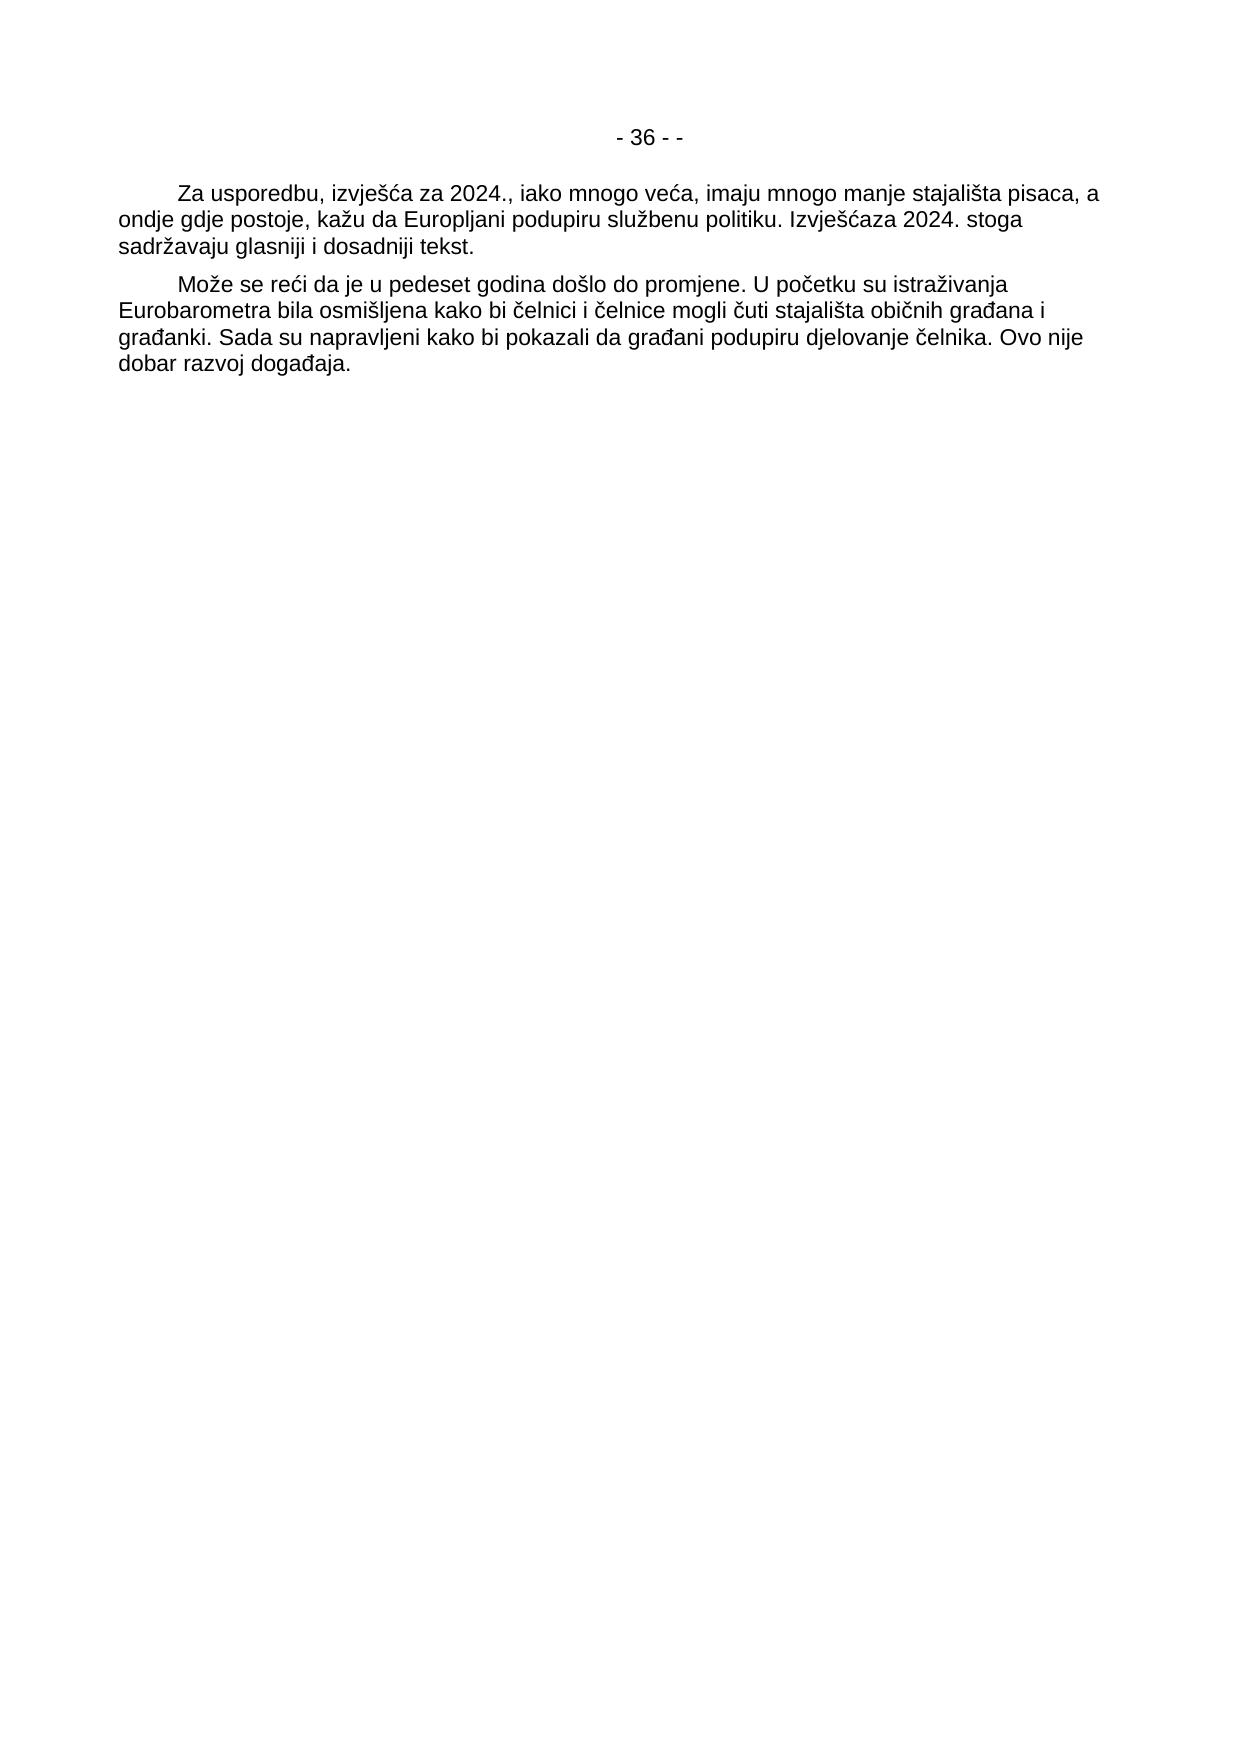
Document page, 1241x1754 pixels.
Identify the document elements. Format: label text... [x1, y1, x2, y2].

text Za usporedbu, izvješća za 2024., iako mnogo veća, imaju mnogo manje stajališta pisaca, a ondje gdje postoje, kažu da Europljani podupiru službenu politiku. Izvješćaza 2024. stoga sadržavaju glasniji i dosadniji tekst. [118, 180, 1122, 259]
text Može se reći da je u pedeset godina došlo do promjene. U početku su istraživanja Eurobarometra bila osmišljena kako bi čelnici i čelnice mogli čuti stajališta običnih građana i građanki. Sada su napravljeni kako bi pokazali da građani podupiru djelovanje čelnika. Ovo nije dobar razvoj događaja. [118, 271, 1122, 376]
